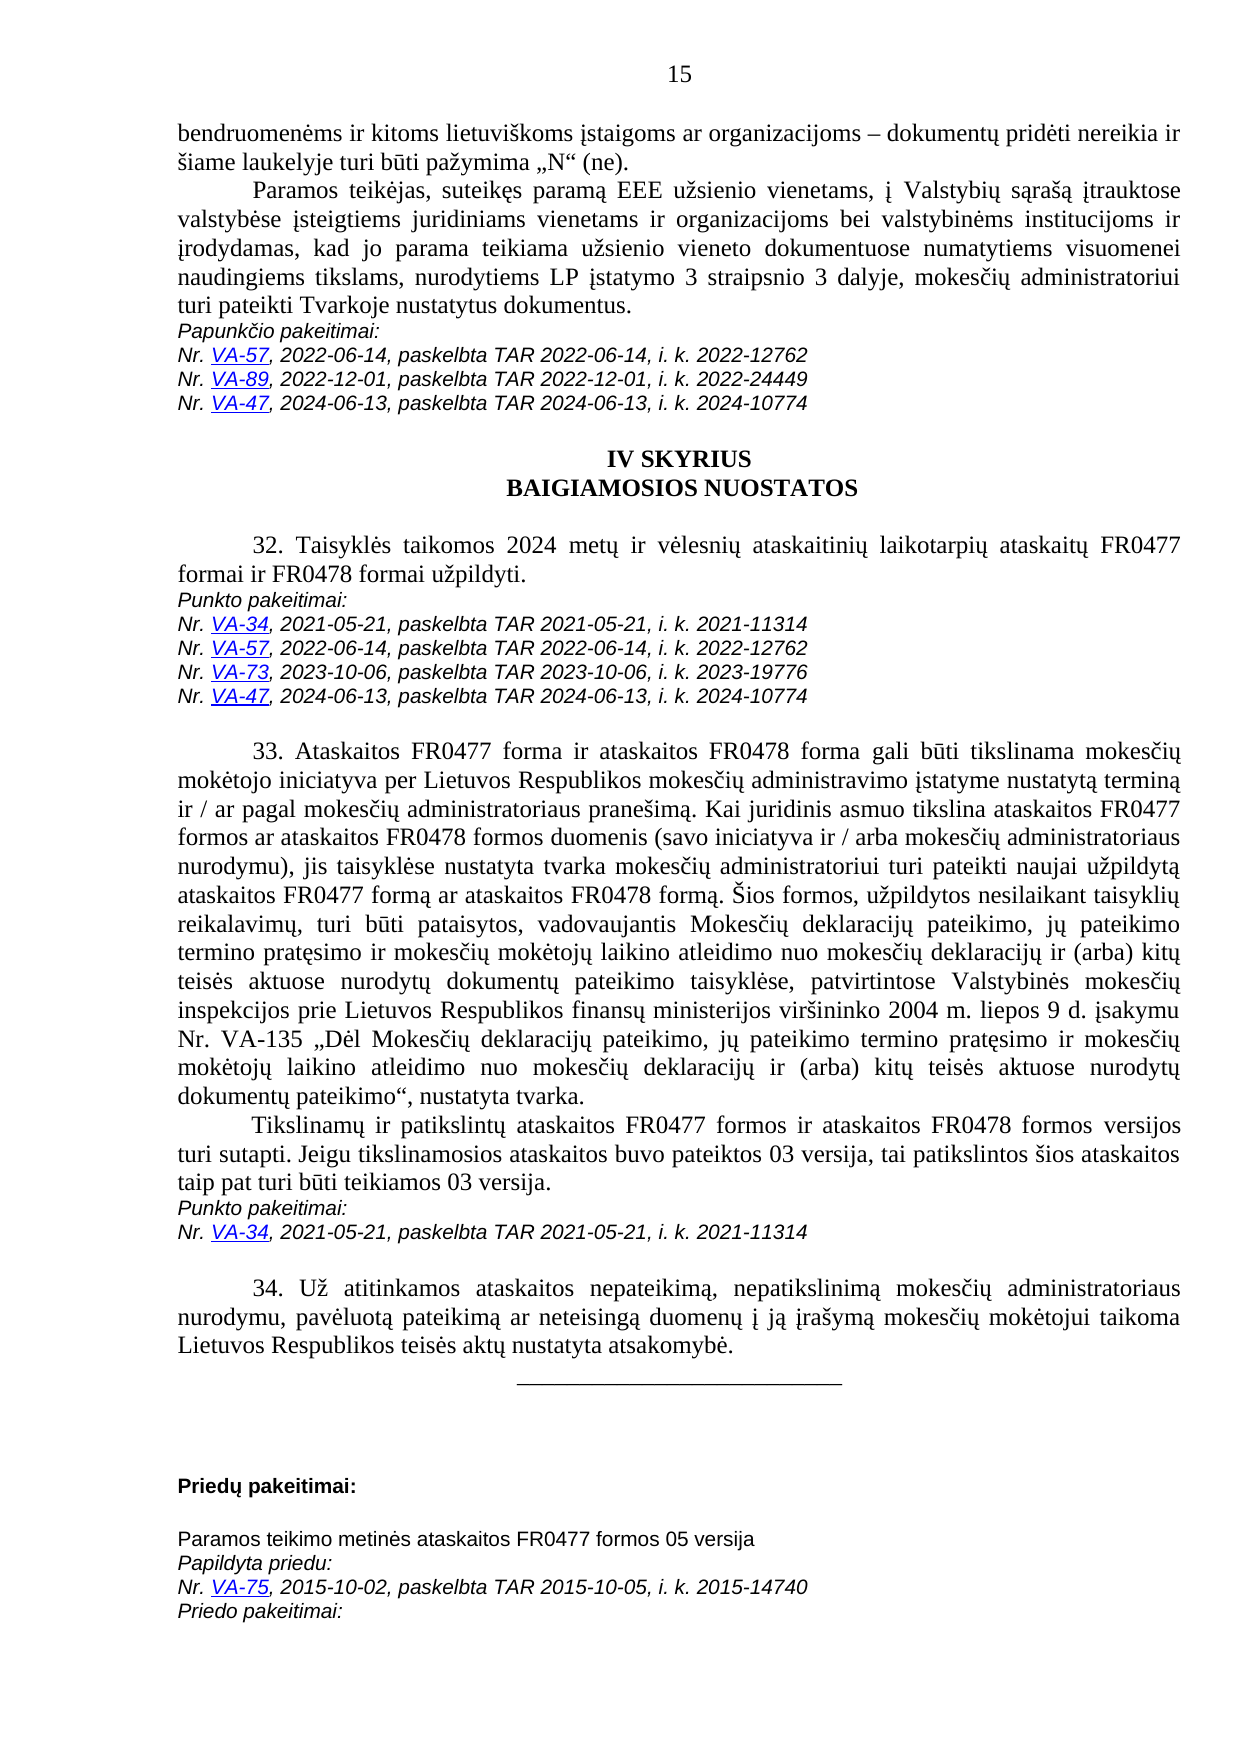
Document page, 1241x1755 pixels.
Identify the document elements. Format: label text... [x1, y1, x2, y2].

text Tikslinamų ir patikslintų ataskaitos FR0477 formos ir ataskaitos FR0478 formos versijos turi sutapti. Jeigu tikslinamosios ataskaitos buvo pateiktos 03 versija, tai patikslintos šios ataskaitos taip pat turi būti teikiamos 03 versija. [177, 1110, 1181, 1196]
text Nr. VA-89, 2022-12-01, paskelbta TAR 2022-12-01, i. k. 2022-24449 [177, 367, 1181, 391]
text Nr. VA-57, 2022-06-14, paskelbta TAR 2022-06-14, i. k. 2022-12762 [177, 343, 1181, 367]
text Paramos teikimo metinės ataskaitos FR0477 formos 05 versija [177, 1527, 1181, 1551]
text Nr. VA-47, 2024-06-13, paskelbta TAR 2024-06-13, i. k. 2024-10774 [177, 683, 1181, 707]
text Nr. VA-75, 2015-10-02, paskelbta TAR 2015-10-05, i. k. 2015-14740 [177, 1575, 1181, 1599]
text Punkto pakeitimai: [177, 1196, 1181, 1220]
text 32. Taisyklės taikomos 2024 metų ir vėlesnių ataskaitinių laikotarpių ataskaitų FR0477 formai ir FR0478 formai užpildyti. [177, 530, 1181, 588]
text Nr. VA-73, 2023-10-06, paskelbta TAR 2023-10-06, i. k. 2023-19776 [177, 659, 1181, 683]
text Papildyta priedu: [177, 1551, 1181, 1575]
text IV SKYRIUS [177, 444, 1181, 473]
text Priedo pakeitimai: [177, 1599, 1181, 1623]
text Priedų pakeitimai: [177, 1474, 1181, 1498]
text Papunkčio pakeitimai: [177, 319, 1181, 343]
text Punkto pakeitimai: [177, 588, 1181, 612]
text Nr. VA-57, 2022-06-14, paskelbta TAR 2022-06-14, i. k. 2022-12762 [177, 636, 1181, 659]
text Nr. VA-47, 2024-06-13, paskelbta TAR 2024-06-13, i. k. 2024-10774 [177, 391, 1181, 415]
text Nr. VA-34, 2021-05-21, paskelbta TAR 2021-05-21, i. k. 2021-11314 [177, 1220, 1181, 1244]
text __________________________ [177, 1359, 1181, 1388]
text 34. Už atitinkamos ataskaitos nepateikimą, nepatikslinimą mokesčių administratoriaus nurodymu, pavėluotą pateikimą ar neteisingą duomenų į ją įrašymą mokesčių mokėtojui taikoma Lietuvos Respublikos teisės aktų nustatyta atsakomybė. [177, 1273, 1181, 1359]
text BAIGIAMOSIOS NUOSTATOS [177, 473, 1181, 501]
text Paramos teikėjas, suteikęs paramą EEE užsienio vienetams, į Valstybių sąrašą įtrauktose valstybėse įsteigtiems juridiniams vienetams ir organizacijoms bei valstybinėms institucijoms ir įrodydamas, kad jo parama teikiama užsienio vieneto dokumentuose numatytiems visuomenei naudingiems tikslams, nurodytiems LP įstatymo 3 straipsnio 3 dalyje, mokesčių administratoriui turi pateikti Tvarkoje nustatytus dokumentus. [177, 176, 1181, 319]
text 33. Ataskaitos FR0477 forma ir ataskaitos FR0478 forma gali būti tikslinama mokesčių mokėtojo iniciatyva per Lietuvos Respublikos mokesčių administravimo įstatyme nustatytą terminą ir / ar pagal mokesčių administratoriaus pranešimą. Kai juridinis asmuo tikslina ataskaitos FR0477 formos ar ataskaitos FR0478 formos duomenis (savo iniciatyva ir / arba mokesčių administratoriaus nurodymu), jis taisyklėse nustatyta tvarka mokesčių administratoriui turi pateikti naujai užpildytą ataskaitos FR0477 formą ar ataskaitos FR0478 formą. Šios formos, užpildytos nesilaikant taisyklių reikalavimų, turi būti pataisytos, vadovaujantis Mokesčių deklaracijų pateikimo, jų pateikimo termino pratęsimo ir mokesčių mokėtojų laikino atleidimo nuo mokesčių deklaracijų ir (arba) kitų teisės aktuose nurodytų dokumentų pateikimo taisyklėse, patvirtintose Valstybinės mokesčių inspekcijos prie Lietuvos Respublikos finansų ministerijos viršininko 2004 m. liepos 9 d. įsakymu Nr. VA-135 „Dėl Mokesčių deklaracijų pateikimo, jų pateikimo termino pratęsimo ir mokesčių mokėtojų laikino atleidimo nuo mokesčių deklaracijų ir (arba) kitų teisės aktuose nurodytų dokumentų pateikimo“, nustatyta tvarka. [177, 736, 1181, 1110]
text Nr. VA-34, 2021-05-21, paskelbta TAR 2021-05-21, i. k. 2021-11314 [177, 612, 1181, 636]
text bendruomenėms ir kitoms lietuviškoms įstaigoms ar organizacijoms – dokumentų pridėti nereikia ir šiame laukelyje turi būti pažymima „N“ (ne). [177, 118, 1181, 176]
